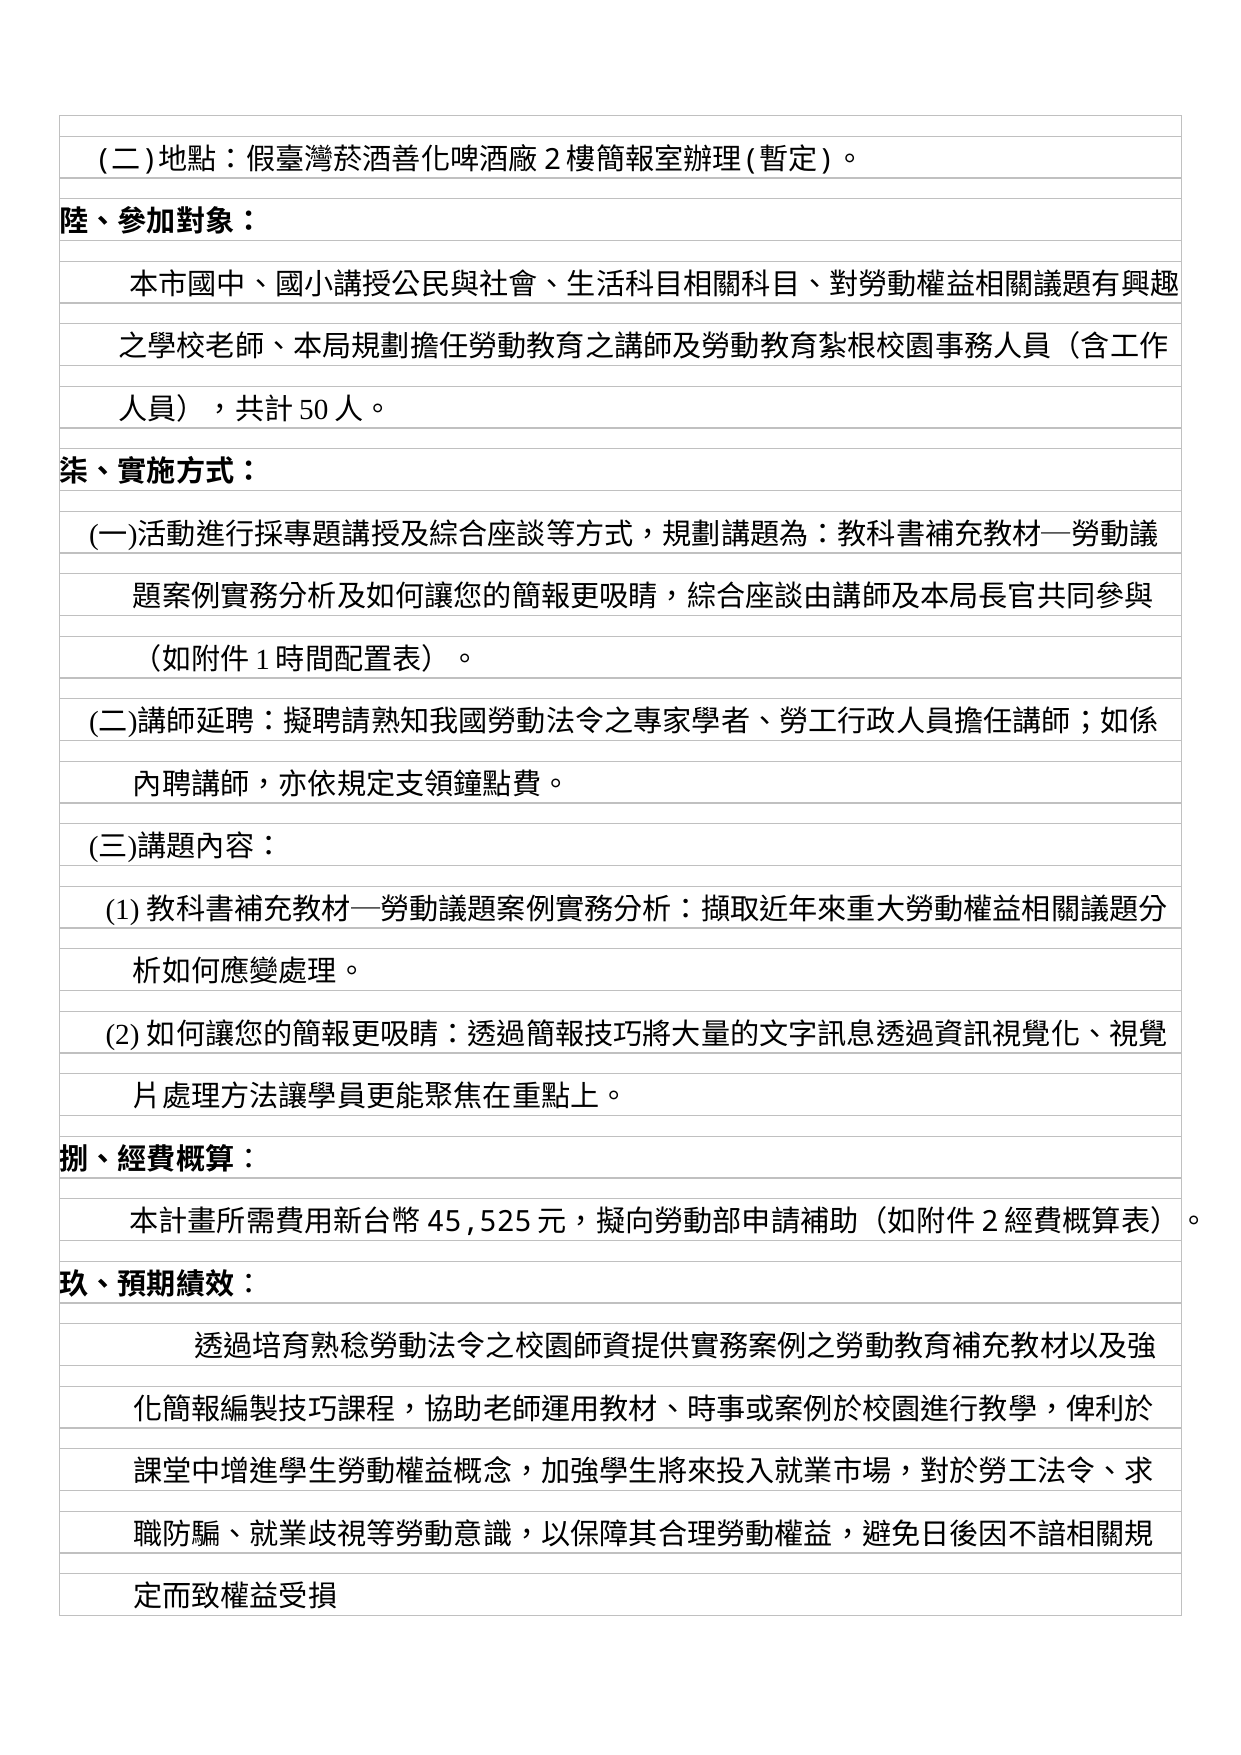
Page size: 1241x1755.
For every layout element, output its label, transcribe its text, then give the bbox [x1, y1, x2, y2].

text [105, 866, 1181, 886]
text [60, 1241, 1181, 1261]
text [60, 1116, 1181, 1136]
text 柒、實施方式： [60, 449, 1181, 490]
text 內聘講師，亦依規定支領鐘點費。 [89, 762, 1181, 802]
text [60, 366, 1181, 386]
text [89, 1429, 1181, 1448]
text 人員），共計50人。 [60, 387, 1181, 427]
text 化簡報編製技巧課程，協助老師運用教材、時事或案例於校園進行教學，俾利於 [89, 1387, 1181, 1427]
text 透過培育熟稔勞動法令之校園師資提供實務案例之勞動教育補充教材以及強 [89, 1324, 1181, 1365]
text [60, 429, 1181, 448]
text (2) 如何讓您的簡報更吸睛：透過簡報技巧將大量的文字訊息透過資訊視覺化、視覺 [105, 1012, 1181, 1052]
text [89, 1304, 1181, 1323]
text 片處理方法讓學員更能聚焦在重點上。 [105, 1074, 1181, 1115]
text [89, 1554, 1181, 1573]
text 之學校老師、本局規劃擔任勞動教育之講師及勞動教育紮根校園事務人員（含工作 [60, 324, 1181, 365]
text 題案例實務分析及如何讓您的簡報更吸睛，綜合座談由講師及本局長官共同參與 [89, 574, 1181, 615]
text [60, 241, 1181, 261]
text 析如何應變處理。 [105, 949, 1181, 990]
text [89, 1366, 1181, 1386]
text [105, 929, 1181, 948]
text 陸、參加對象： [60, 199, 1181, 240]
text [89, 741, 1181, 761]
text 本計畫所需費用新台幣45,525元，擬向勞動部申請補助（如附件2經費概算表）。 [60, 1179, 1181, 1198]
text (1) 教科書補充教材─勞動議題案例實務分析：擷取近年來重大勞動權益相關議題分 [105, 887, 1181, 927]
text 職防騙、就業歧視等勞動意識，以保障其合理勞動權益，避免日後因不諳相關規 [89, 1512, 1181, 1552]
text (二)講師延聘：擬聘請熟知我國勞動法令之專家學者、勞工行政人員擔任講師；如係 [89, 699, 1181, 740]
text (一)活動進行採專題講授及綜合座談等方式，規劃講題為：教科書補充教材─勞動議 [89, 512, 1181, 552]
text [89, 616, 1181, 636]
text （如附件1時間配置表）。 [89, 637, 1181, 677]
text [89, 804, 1181, 823]
text [89, 1491, 1181, 1511]
text 定而致權益受損 [89, 1574, 1181, 1615]
text [105, 1054, 1181, 1073]
text [105, 991, 1181, 1011]
text [89, 491, 1181, 511]
text [60, 179, 1181, 198]
text (二)地點：假臺灣菸酒善化啤酒廠2樓簡報室辦理(暫定)。 [60, 137, 1181, 177]
text 課堂中增進學生勞動權益概念，加強學生將來投入就業市場，對於勞工法令、求 [89, 1449, 1181, 1490]
text [89, 679, 1181, 698]
text [60, 304, 1181, 323]
text [89, 554, 1181, 573]
text [60, 116, 1181, 136]
text 捌、經費概算： [60, 1137, 1181, 1177]
text 玖、預期績效： [60, 1262, 1181, 1302]
text 本計畫所需費用新台幣45,525元，擬向勞動部申請補助（如附件2經費概算表）。 [60, 1199, 1181, 1240]
text 本市國中、國小講授公民與社會、生活科目相關科目、對勞動權益相關議題有興趣 [60, 262, 1181, 302]
text (三)講題內容： [89, 824, 1181, 865]
